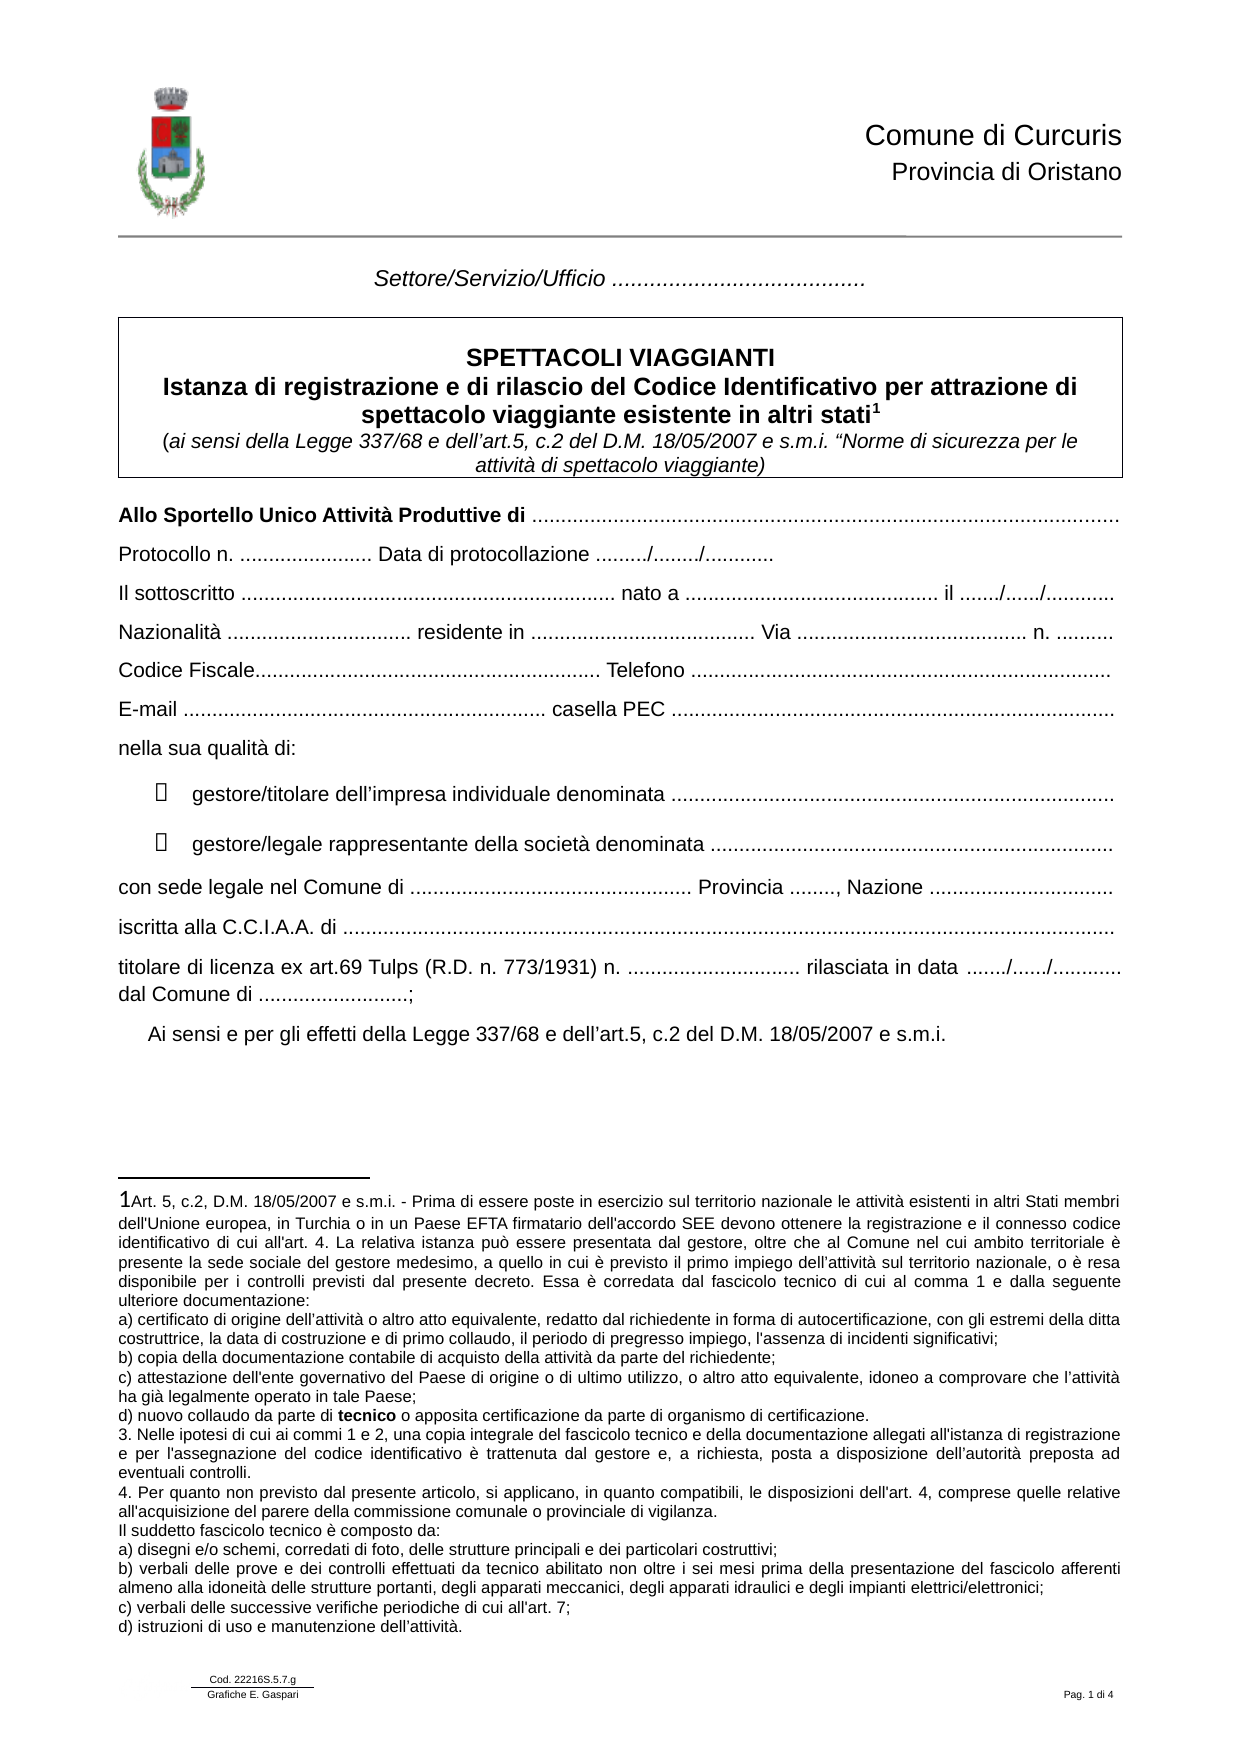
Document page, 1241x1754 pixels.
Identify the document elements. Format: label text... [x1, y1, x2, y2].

text Allo Sportello Unico Attività Produttive di [118, 503, 1122, 527]
text Protocollo n. ....................... Data di protocollazione ........./......../............ [118, 542, 1122, 566]
picture [122, 87, 224, 219]
text Provincia di Oristano [224, 157, 1122, 185]
table_header SPETTACOLI VIAGGIANTI Istanza di registrazione e di rilascio del Codice Identificativo per attrazione di spettacolo viaggiante esistente in altri stati (ai sensi della Legge 337/68 e dell’art.5, c.2 del D.M. 18/05/2007 e s.m.i. “Norme di sicurezza per le attività di spettacolo viaggiante) [119, 318, 1122, 477]
text nella sua qualità di: [118, 736, 1122, 760]
text E-mail ............................................................... casella PEC ............................................................................. [118, 697, 1122, 721]
text Ai sensi e per gli effetti della Legge 337/68 e dell’art.5, c.2 del D.M. 18/05/2007 e s.m.i. [118, 1022, 1122, 1046]
text  gestore/titolare dell’impresa individuale denominata ............................................................................. [153, 775, 1122, 809]
text con sede legale nel Comune di ................................................. Provincia ........, Nazione ................................ [118, 875, 1122, 899]
text Il sottoscritto ................................................................. nato a ............................................ il ......./....../............ [118, 581, 1122, 604]
text Settore/Servizio/Ufficio ........................................ [118, 265, 1122, 291]
text Comune di Curcuris [224, 118, 1122, 152]
text Codice Fiscale............................................................ Telefono ......................................................................... [118, 658, 1122, 682]
text titolare di licenza ex art.69 Tulps (R.D. n. 773/1931) n. .............................. rilasciata in data ......./....../............ dal Comune di ..........................; [118, 955, 1122, 1006]
text iscritta alla C.C.I.A.A. di ...................................................................................................................................... [118, 915, 1122, 939]
text Nazionalità ................................ residente in ....................................... Via ........................................ n. .......... [118, 619, 1122, 643]
text  gestore/legale rappresentante della società denominata ...................................................................... [153, 825, 1122, 859]
